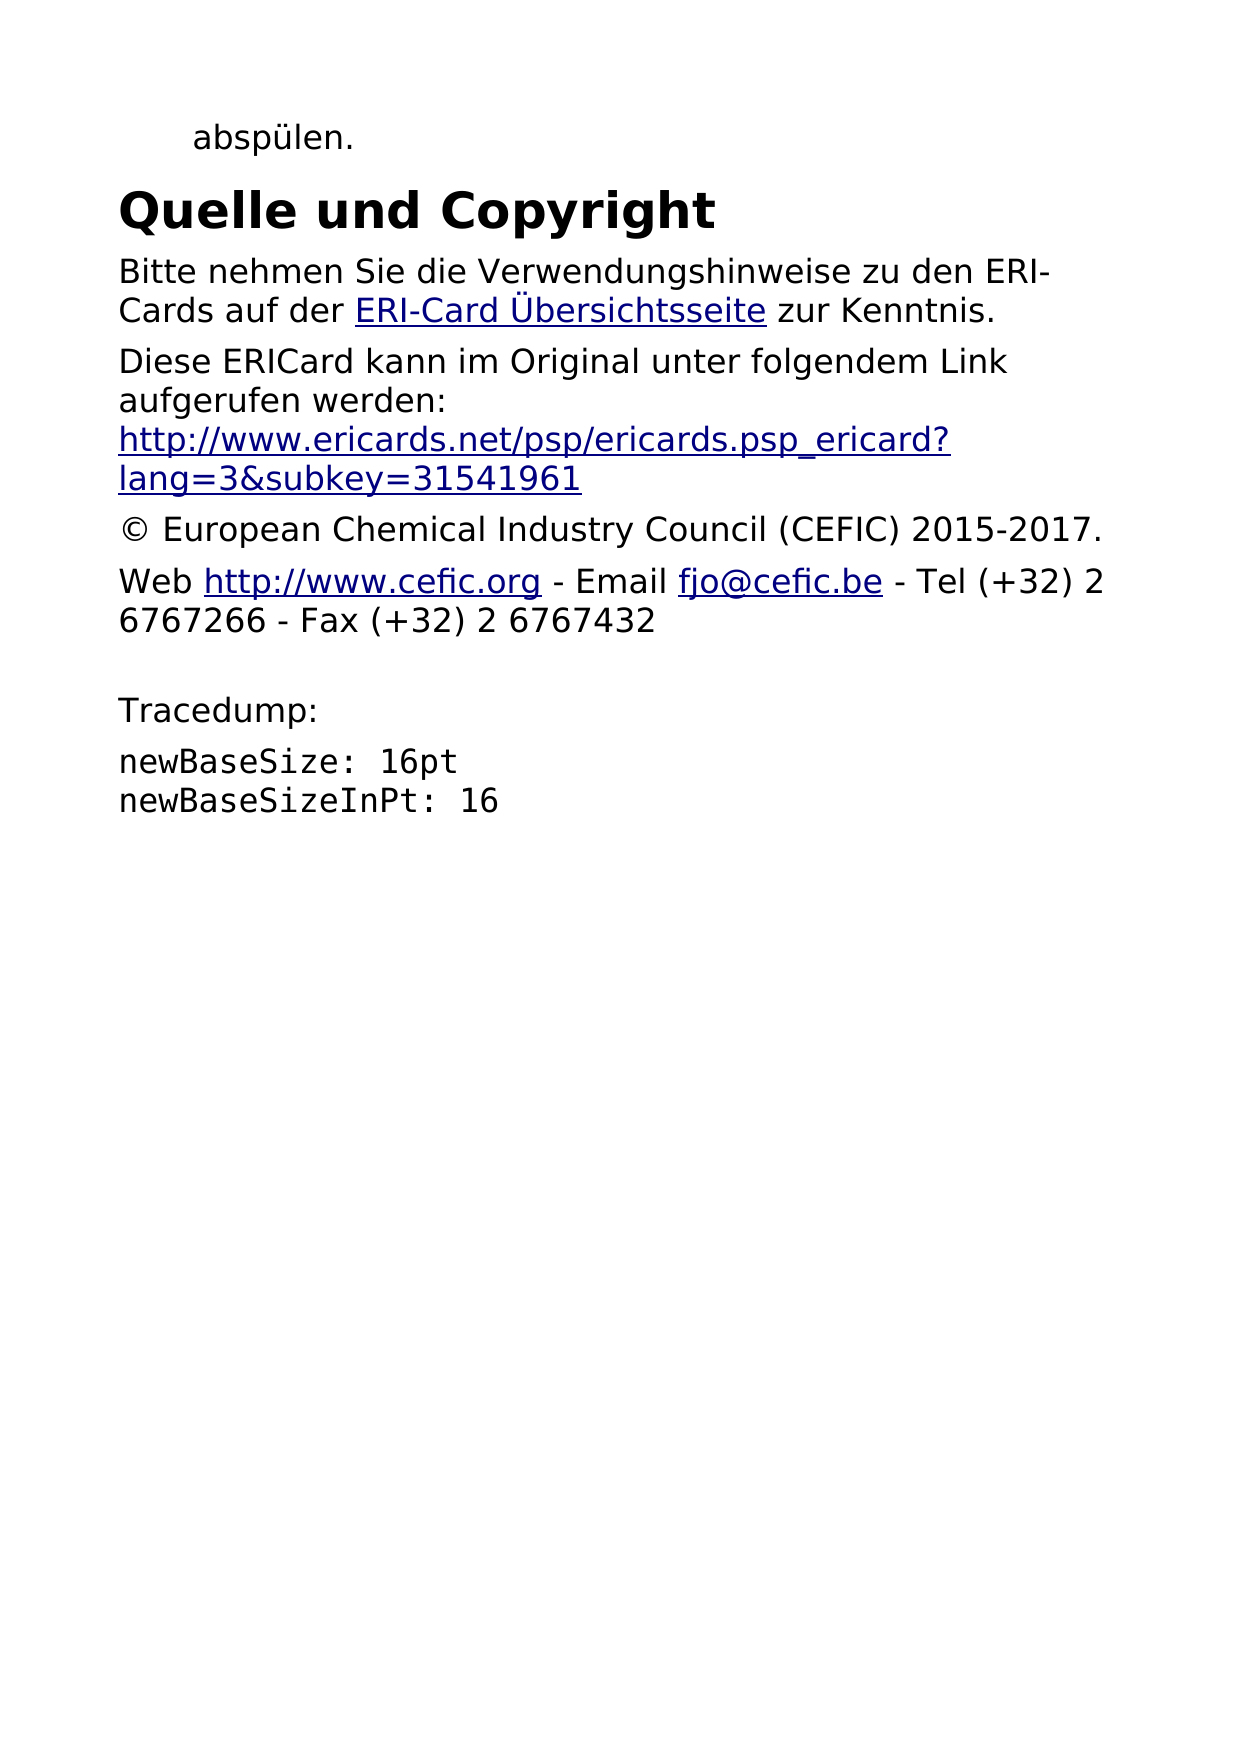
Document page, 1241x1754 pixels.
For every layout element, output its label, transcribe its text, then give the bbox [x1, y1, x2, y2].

text © European Chemical Industry Council (CEFIC) 2015-2017. [118, 511, 1122, 550]
text Diese ERICard kann im Original unter folgendem Link aufgerufen werden: http://www.ericards.net/psp/ericards.psp_ericard?lang=3&subkey=31541961 [118, 343, 1122, 498]
text newBaseSize: 16pt newBaseSizeInPt: 16 [118, 743, 1122, 820]
text Bitte nehmen Sie die Verwendungshinweise zu den ERI-Cards auf der ERI-Card Übersichtsseite zur Kenntnis. [118, 253, 1122, 330]
text Tracedump: [118, 652, 1122, 730]
list abspülen. [177, 118, 1122, 157]
subtitle Quelle und Copyright [118, 182, 1122, 240]
text Web http://www.cefic.org - Email fjo@cefic.be - Tel (+32) 2 6767266 - Fax (+32) 2 6767432 [118, 562, 1122, 640]
